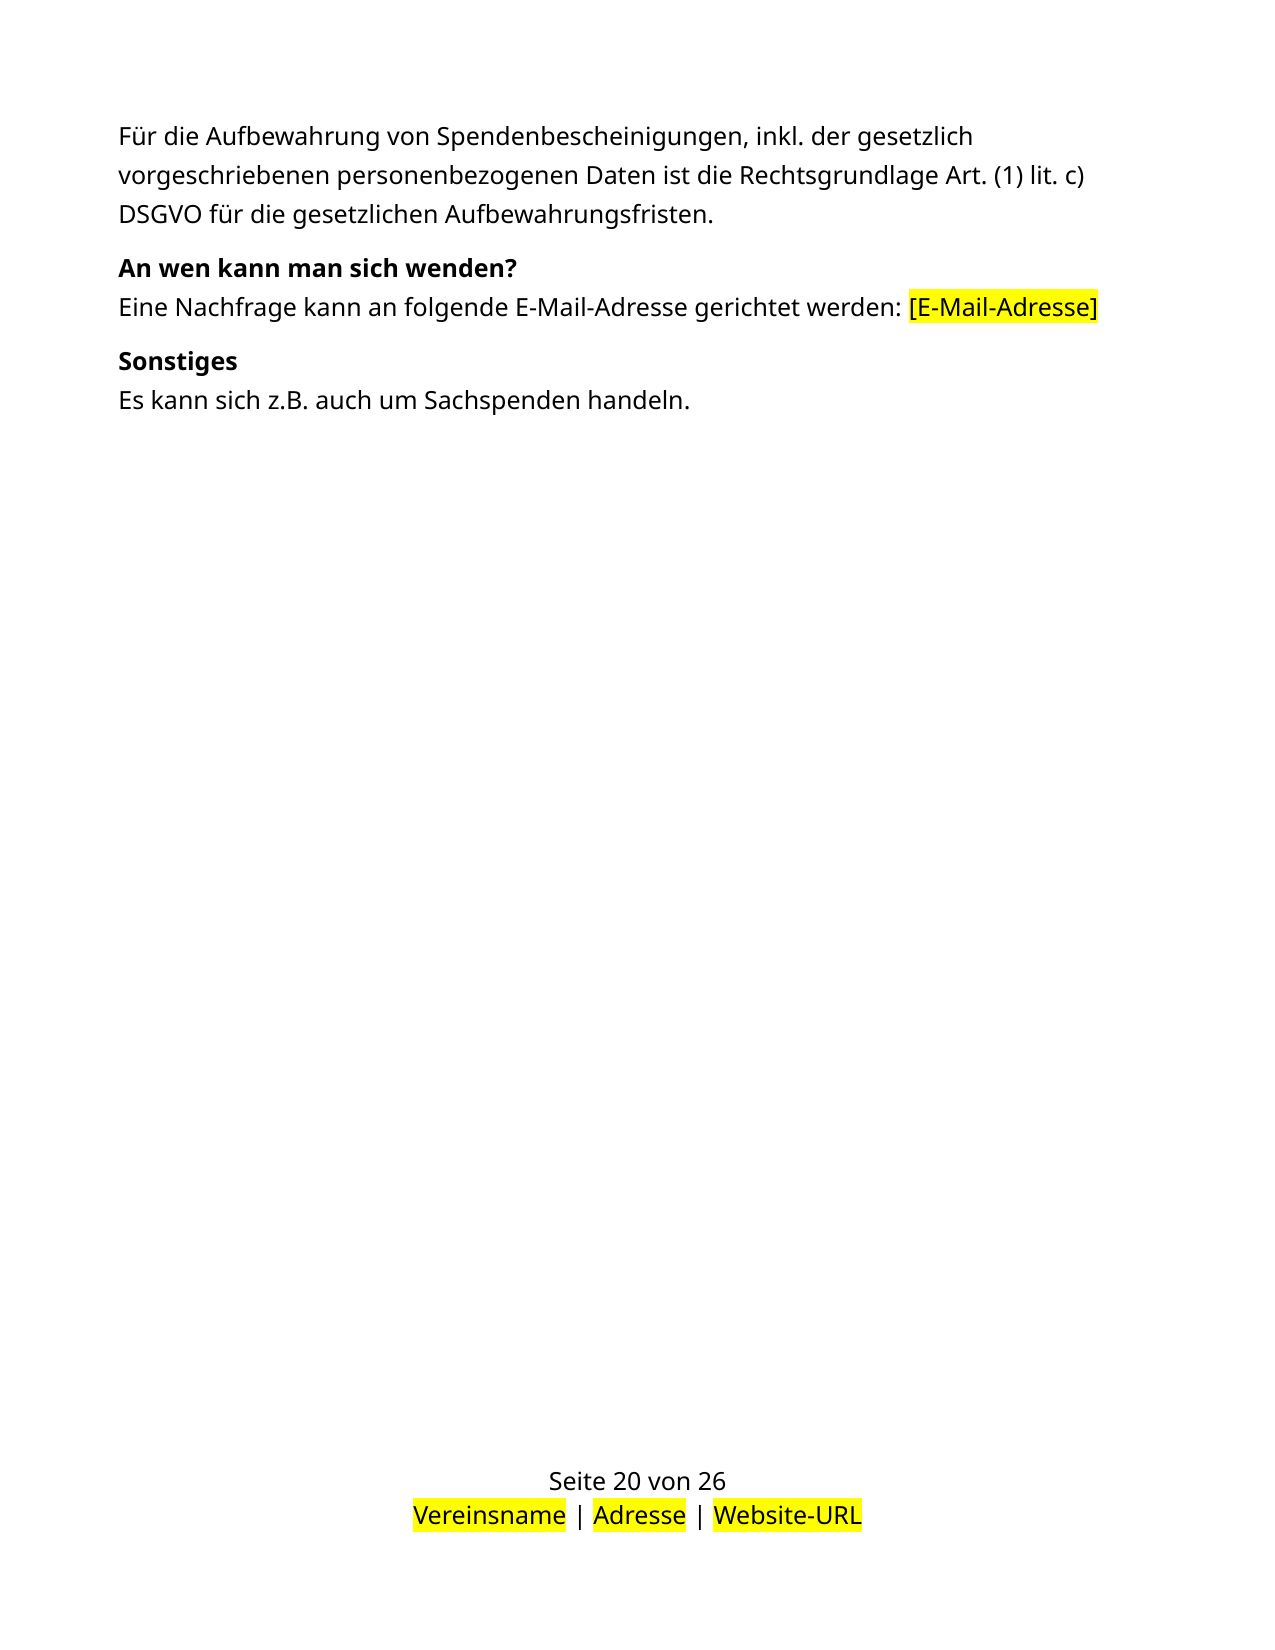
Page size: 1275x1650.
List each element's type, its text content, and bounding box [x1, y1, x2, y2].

text Sonstiges Es kann sich z.B. auch um Sachspenden handeln. [118, 343, 1157, 416]
text Für die Aufbewahrung von Spendenbescheinigungen, inkl. der gesetzlich vorgeschriebenen personenbezogenen Daten ist die Rechtsgrundlage Art. (1) lit. c) DSGVO für die gesetzlichen Aufbewahrungsfristen. [118, 118, 1157, 231]
text An wen kann man sich wenden? Eine Nachfrage kann an folgende E-Mail-Adresse gerichtet werden: [E-Mail-Adresse] [118, 250, 1157, 323]
